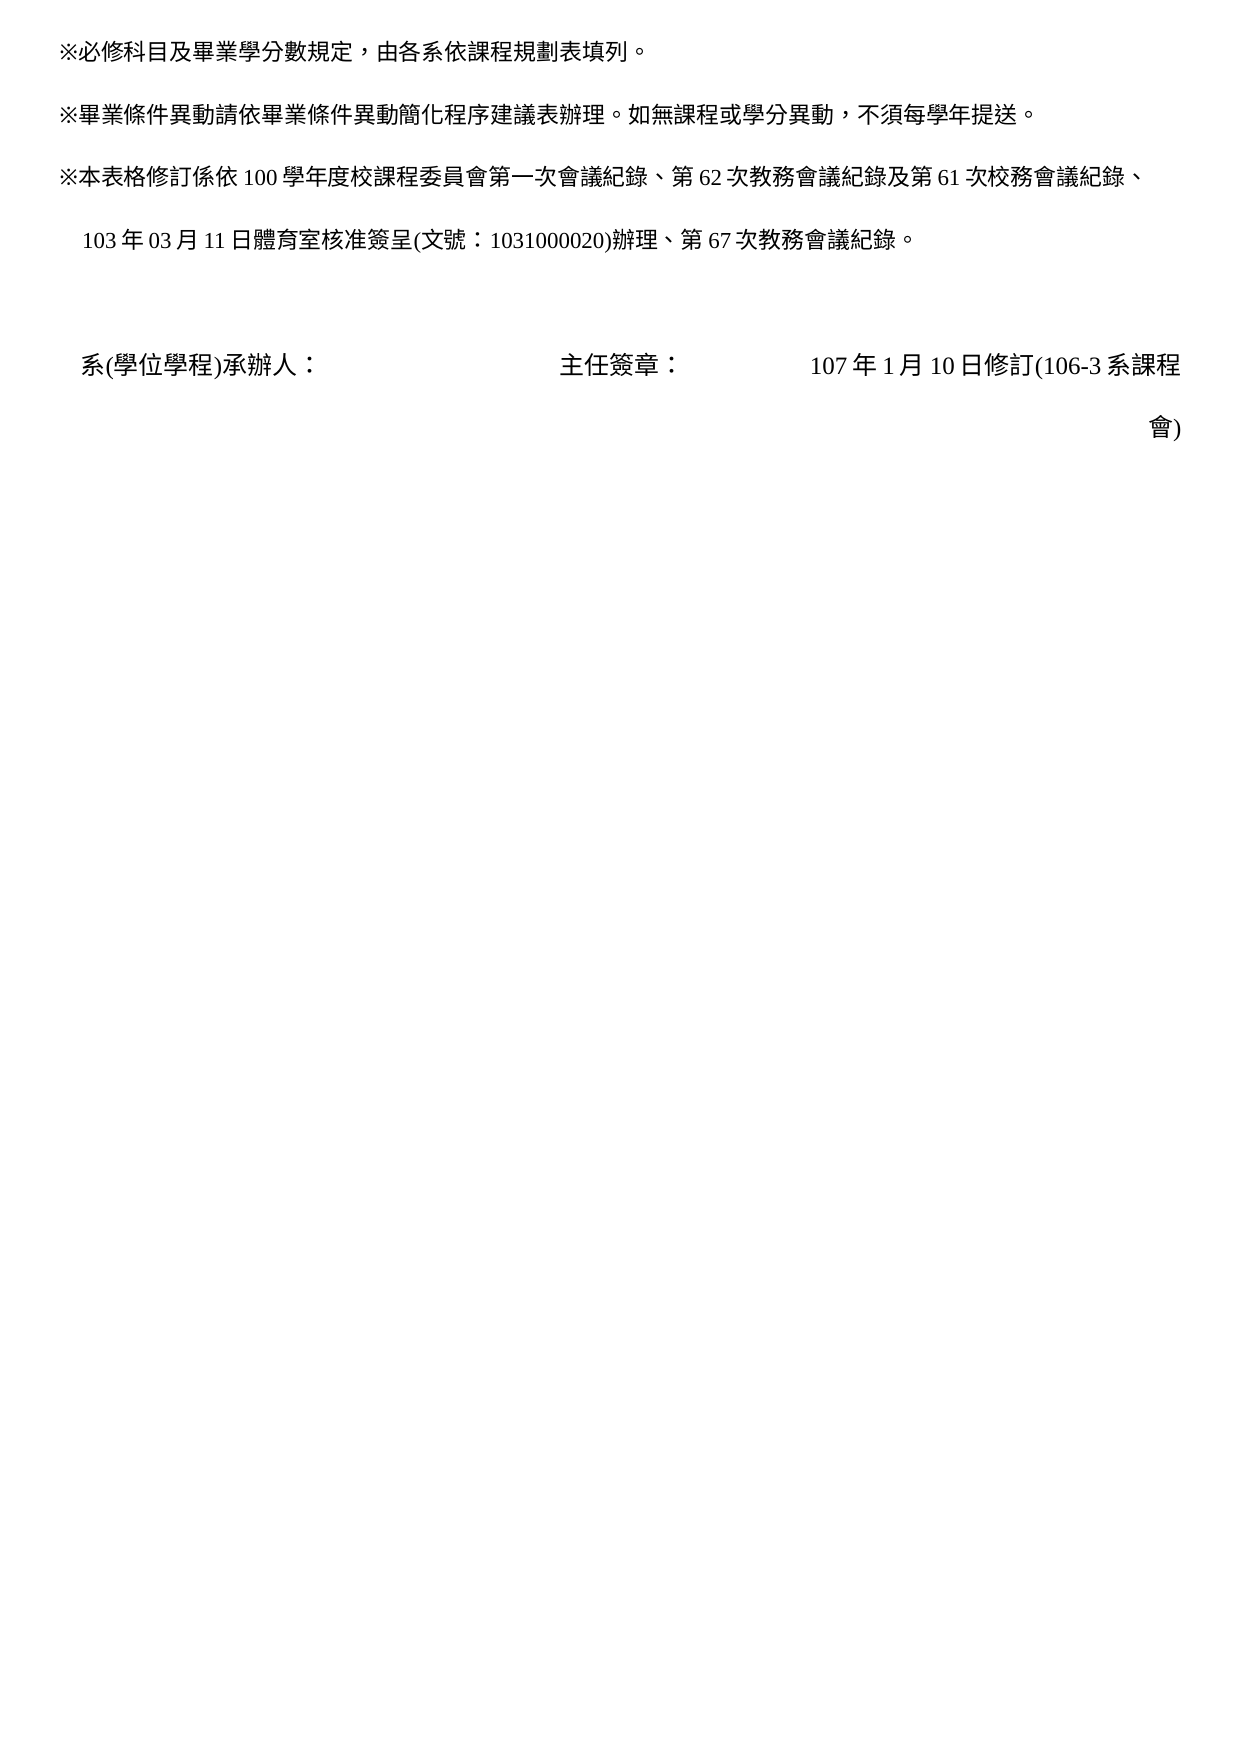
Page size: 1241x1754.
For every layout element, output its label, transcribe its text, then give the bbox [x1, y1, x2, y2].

text 系(學位學程)承辦人： 主任簽章： 107年1月10日修訂(106-3系課程會) [59, 322, 1181, 447]
text ※必修科目及畢業學分數規定，由各系依課程規劃表填列。 [59, 9, 1181, 72]
text ※本表格修訂係依100學年度校課程委員會第一次會議紀錄、第62次教務會議紀錄及第61次校務會議紀錄、103年03月11日體育室核准簽呈(文號：1031000020)辦理、第67次教務會議紀錄。 [59, 134, 1181, 259]
text ※畢業條件異動請依畢業條件異動簡化程序建議表辦理。如無課程或學分異動，不須每學年提送。 [59, 72, 1181, 134]
